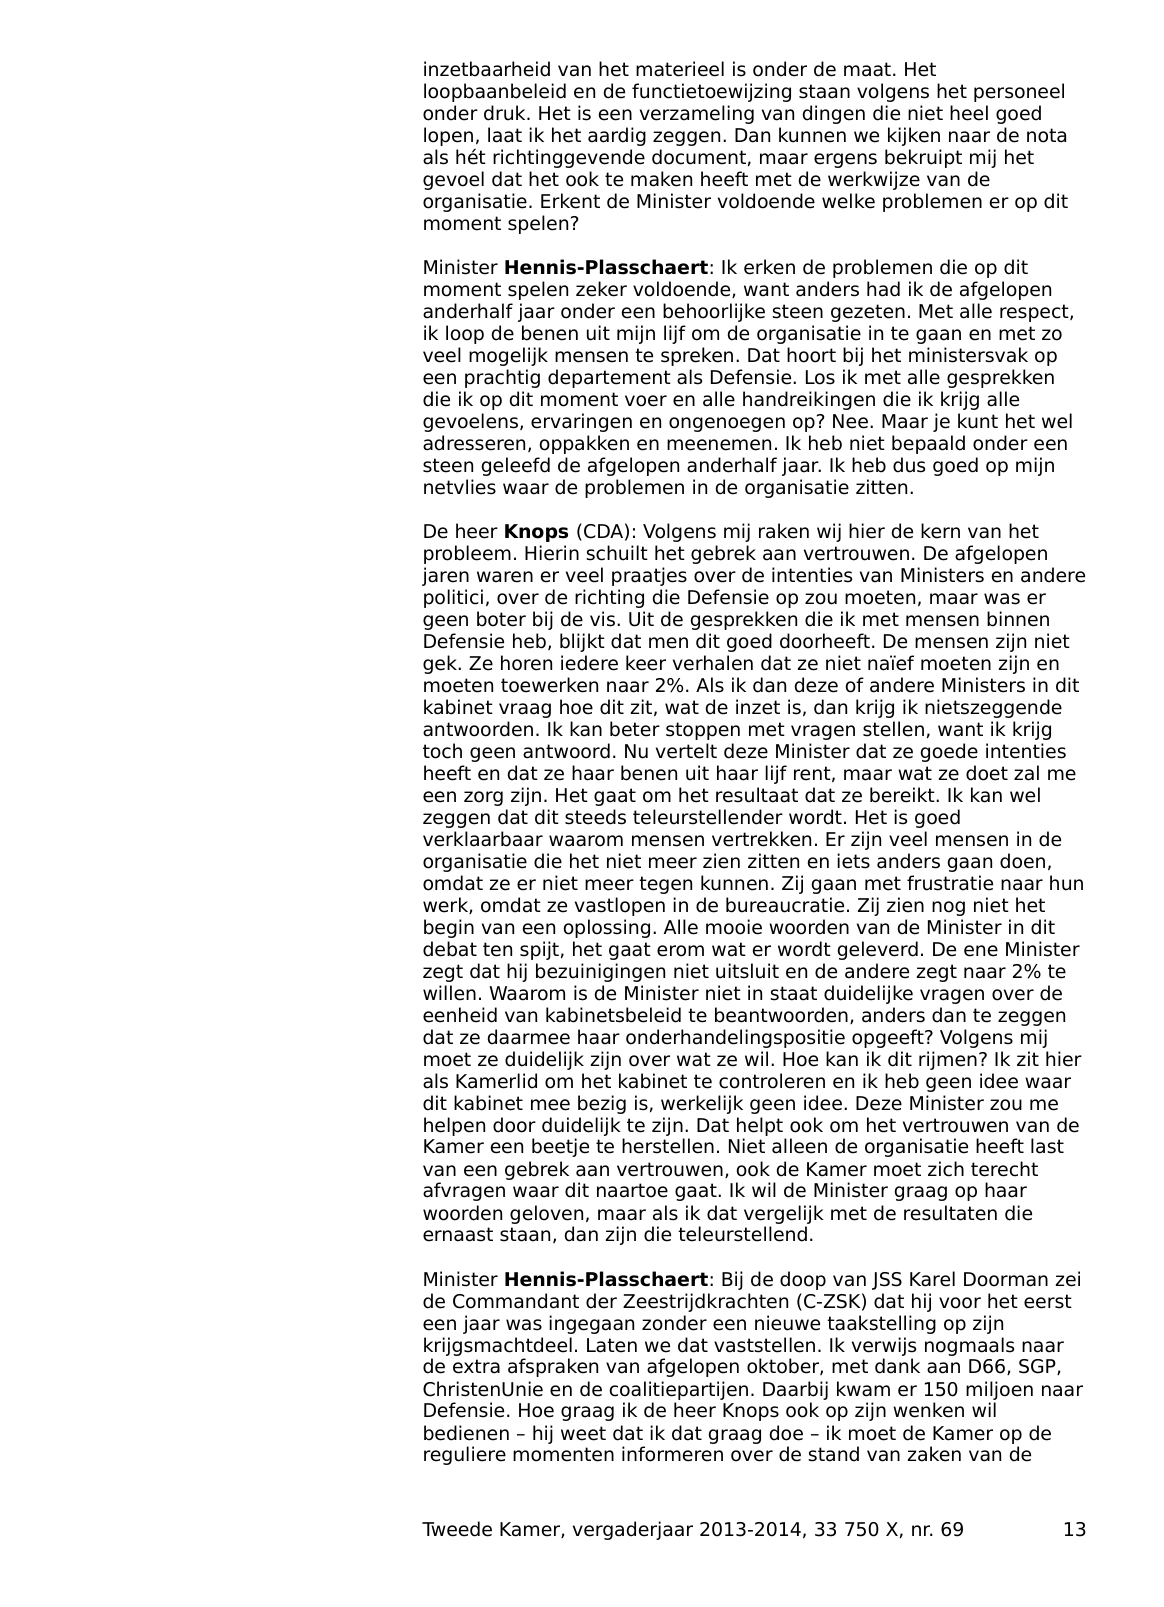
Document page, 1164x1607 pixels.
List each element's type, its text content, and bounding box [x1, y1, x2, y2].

text De heer Knops (CDA): Volgens mij raken wij hier de kern van het probleem. Hierin schuilt het gebrek aan vertrouwen. De afgelopen jaren waren er veel praatjes over de intenties van Ministers en andere politici, over de richting die Defensie op zou moeten, maar was er geen boter bij de vis. Uit de gesprekken die ik met mensen binnen Defensie heb, blijkt dat men dit goed doorheeft. De mensen zijn niet gek. Ze horen iedere keer verhalen dat ze niet naïef moeten zijn en moeten toewerken naar 2%. Als ik dan deze of andere Ministers in dit kabinet vraag hoe dit zit, wat de inzet is, dan krijg ik nietszeggende antwoorden. Ik kan beter stoppen met vragen stellen, want ik krijg toch geen antwoord. Nu vertelt deze Minister dat ze goede intenties heeft en dat ze haar benen uit haar lijf rent, maar wat ze doet zal me een zorg zijn. Het gaat om het resultaat dat ze bereikt. Ik kan wel zeggen dat dit steeds teleurstellender wordt. Het is goed verklaarbaar waarom mensen vertrekken. Er zijn veel mensen in de organisatie die het niet meer zien zitten en iets anders gaan doen, omdat ze er niet meer tegen kunnen. Zij gaan met frustratie naar hun werk, omdat ze vastlopen in de bureaucratie. Zij zien nog niet het begin van een oplossing. Alle mooie woorden van de Minister in dit debat ten spijt, het gaat erom wat er wordt geleverd. De ene Minister zegt dat hij bezuinigingen niet uitsluit en de andere zegt naar 2% te willen. Waarom is de Minister niet in staat duidelijke vragen over de eenheid van kabinetsbeleid te beantwoorden, anders dan te zeggen dat ze daarmee haar onderhandelingspositie opgeeft? Volgens mij moet ze duidelijk zijn over wat ze wil. Hoe kan ik dit rijmen? Ik zit hier als Kamerlid om het kabinet te controleren en ik heb geen idee waar dit kabinet mee bezig is, werkelijk geen idee. Deze Minister zou me helpen door duidelijk te zijn. Dat helpt ook om het vertrouwen van de Kamer een beetje te herstellen. Niet alleen de organisatie heeft last van een gebrek aan vertrouwen, ook de Kamer moet zich terecht afvragen waar dit naartoe gaat. Ik wil de Minister graag op haar woorden geloven, maar als ik dat vergelijk met de resultaten die ernaast staan, dan zijn die teleurstellend. [422, 521, 1087, 1246]
text inzetbaarheid van het materieel is onder de maat. Het loopbaanbeleid en de functietoewijzing staan volgens het personeel onder druk. Het is een verzameling van dingen die niet heel goed lopen, laat ik het aardig zeggen. Dan kunnen we kijken naar de nota als hét richtinggevende document, maar ergens bekruipt mij het gevoel dat het ook te maken heeft met de werkwijze van de organisatie. Erkent de Minister voldoende welke problemen er op dit moment spelen? [422, 59, 1087, 235]
text Minister Hennis-Plasschaert: Bij de doop van JSS Karel Doorman zei de Commandant der Zeestrijdkrachten (C-ZSK) dat hij voor het eerst een jaar was ingegaan zonder een nieuwe taakstelling op zijn krijgsmachtdeel. Laten we dat vaststellen. Ik verwijs nogmaals naar de extra afspraken van afgelopen oktober, met dank aan D66, SGP, ChristenUnie en de coalitiepartijen. Daarbij kwam er 150 miljoen naar Defensie. Hoe graag ik de heer Knops ook op zijn wenken wil bedienen – hij weet dat ik dat graag doe – ik moet de Kamer op de reguliere momenten informeren over de stand van zaken van de [422, 1268, 1087, 1466]
text Minister Hennis-Plasschaert: Ik erken de problemen die op dit moment spelen zeker voldoende, want anders had ik de afgelopen anderhalf jaar onder een behoorlijke steen gezeten. Met alle respect, ik loop de benen uit mijn lijf om de organisatie in te gaan en met zo veel mogelijk mensen te spreken. Dat hoort bij het ministersvak op een prachtig departement als Defensie. Los ik met alle gesprekken die ik op dit moment voer en alle handreikingen die ik krijg alle gevoelens, ervaringen en ongenoegen op? Nee. Maar je kunt het wel adresseren, oppakken en meenemen. Ik heb niet bepaald onder een steen geleefd de afgelopen anderhalf jaar. Ik heb dus goed op mijn netvlies waar de problemen in de organisatie zitten. [422, 257, 1087, 499]
